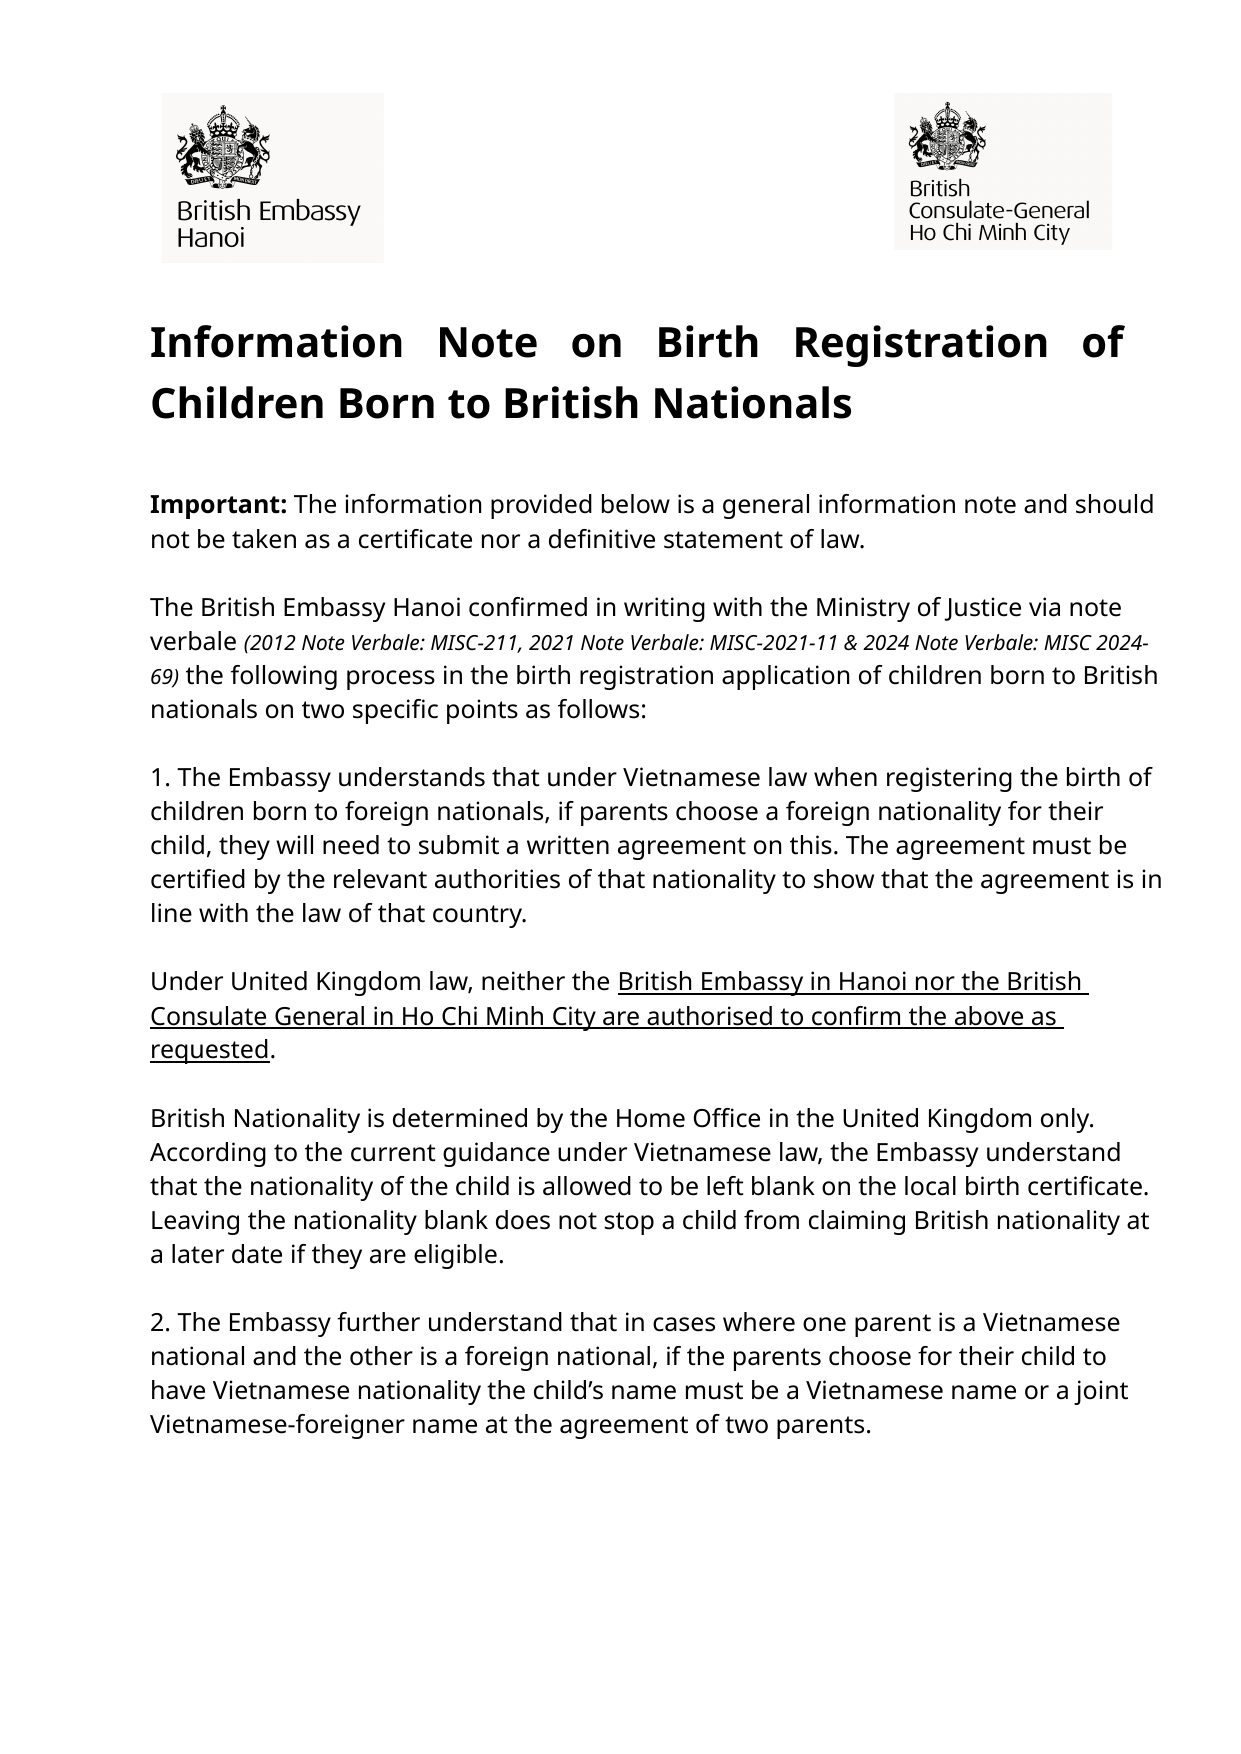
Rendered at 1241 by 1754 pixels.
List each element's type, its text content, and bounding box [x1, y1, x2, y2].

table_header [150, 93, 161, 263]
text British Nationality is determined by the Home Office in the United Kingdom only. According to the current guidance under Vietnamese law, the Embassy understand that the nationality of the child is allowed to be left blank on the local birth certificate. Leaving the nationality blank does not stop a child from claiming British nationality at a later date if they are eligible. [150, 1100, 1167, 1271]
text The British Embassy Hanoi confirmed in writing with the Ministry of Justice via note verbale (2012 Note Verbale: MISC-211, 2021 Note Verbale: MISC-2021-11 & 2024 Note Verbale: MISC 2024-69) the following process in the birth registration application of children born to British nationals on two specific points as follows: [150, 589, 1167, 726]
text Under United Kingdom law, neither the British Embassy in Hanoi nor the British Consulate General in Ho Chi Minh City are authorised to confirm the above as requested. [150, 964, 1167, 1066]
text Important: The information provided below is a general information note and should not be taken as a certificate nor a definitive statement of law. [150, 487, 1167, 555]
text Information Note on Birth Registration of Children Born to British Nationals [150, 313, 1124, 430]
table_header [384, 93, 658, 263]
table_header [658, 93, 1166, 263]
text 1. The Embassy understands that under Vietnamese law when registering the birth of children born to foreign nationals, if parents choose a foreign nationality for their child, they will need to submit a written agreement on this. The agreement must be certified by the relevant authorities of that nationality to show that the agreement is in line with the law of that country. [150, 760, 1167, 930]
text 2. The Embassy further understand that in cases where one parent is a Vietnamese national and the other is a foreign national, if the parents choose for their child to have Vietnamese nationality the child’s name must be a Vietnamese name or a joint Vietnamese-foreigner name at the agreement of two parents. [150, 1305, 1167, 1441]
